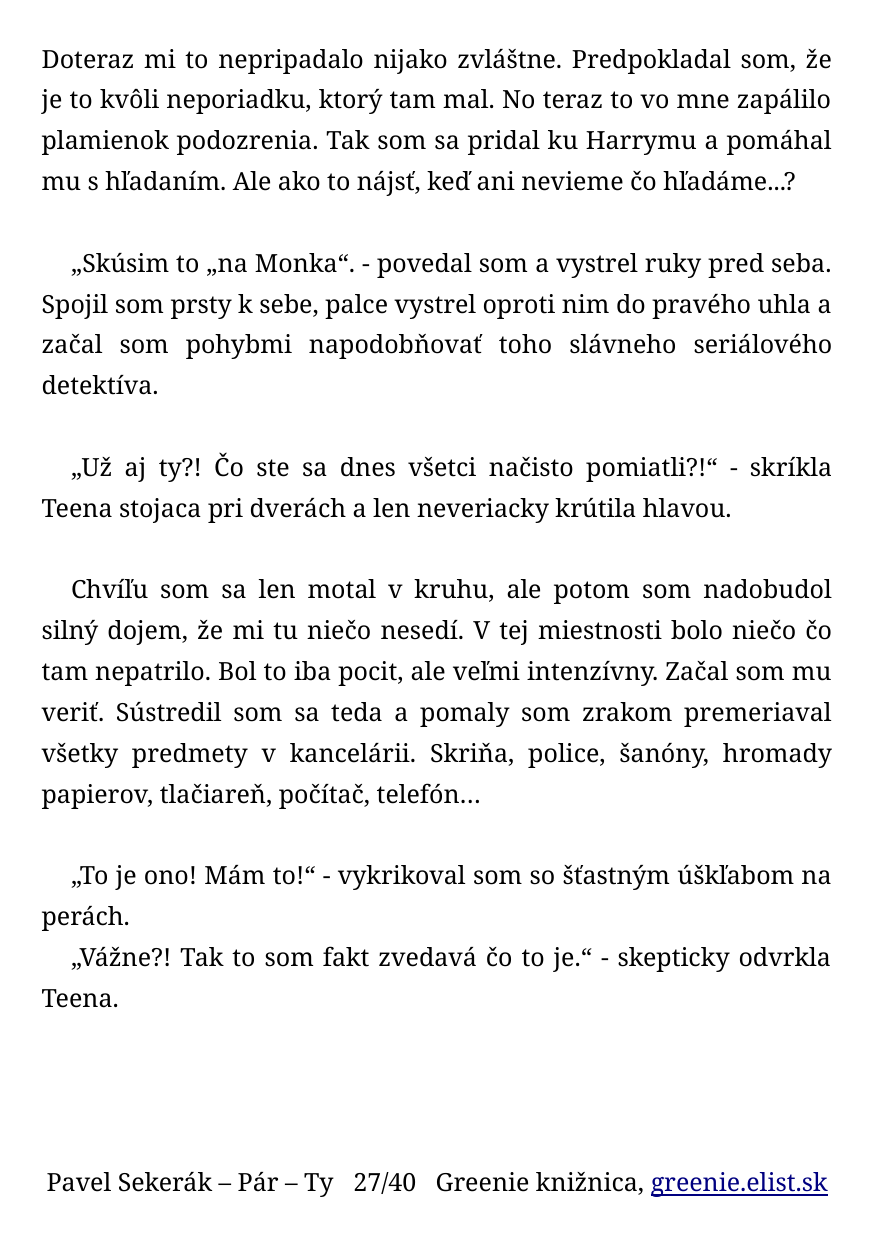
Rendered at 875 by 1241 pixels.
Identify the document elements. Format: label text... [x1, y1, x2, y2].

text „To je ono! Mám to!“ - vykrikoval som so šťastným úškľabom na perách. [41, 858, 833, 933]
text Chvíľu som sa len motal v kruhu, ale potom som nadobudol silný dojem, že mi tu niečo nesedí. V tej miestnosti bolo niečo čo tam nepatrilo. Bol to iba pocit, ale veľmi intenzívny. Začal som mu veriť. Sústredil som sa teda a pomaly som zrakom premeriaval všetky predmety v kancelárii. Skriňa, police, šanóny, hromady papierov, tlačiareň, počítač, telefón… [41, 572, 833, 810]
text „Vážne?! Tak to som fakt zvedavá čo to je.“ - skepticky odvrkla Teena. [41, 940, 833, 1014]
text „Skúsim to „na Monka“. - povedal som a vystrel ruky pred seba. Spojil som prsty k sebe, palce vystrel oproti nim do pravého uhla a začal som pohybmi napodobňovať toho slávneho seriálového detektíva. [41, 246, 833, 402]
text „Už aj ty?! Čo ste sa dnes všetci načisto pomiatli?!“ - skríkla Teena stojaca pri dverách a len neveriacky krútila hlavou. [41, 450, 833, 524]
text Doteraz mi to nepripadalo nijako zvláštne. Predpokladal som, že je to kvôli neporiadku, ktorý tam mal. No teraz to vo mne zapálilo plamienok podozrenia. Tak som sa pridal ku Harrymu a pomáhal mu s hľadaním. Ale ako to nájsť, keď ani nevieme čo hľadáme...? [41, 41, 833, 198]
